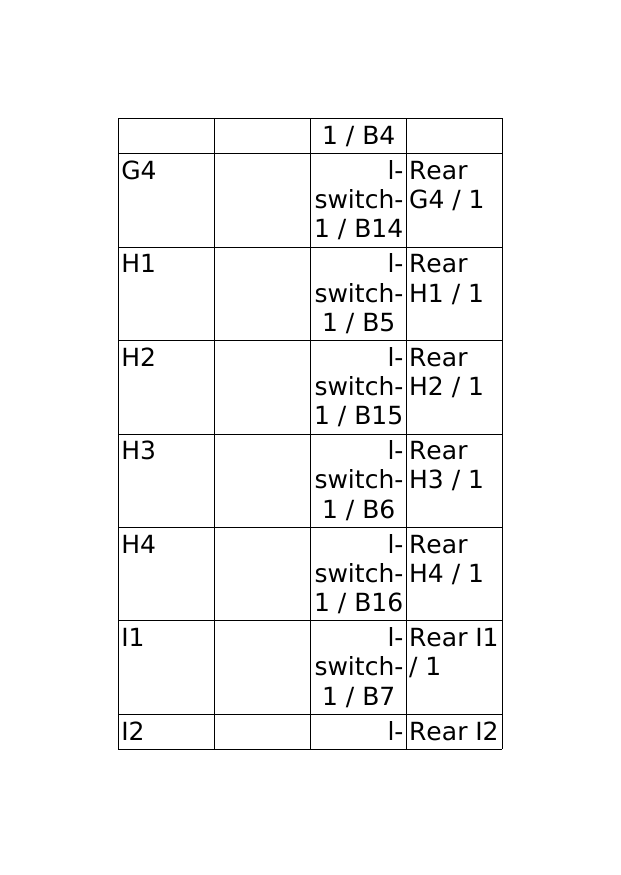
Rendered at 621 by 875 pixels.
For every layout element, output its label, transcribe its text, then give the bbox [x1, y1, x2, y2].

table_cell I2 [119, 715, 214, 749]
table_cell Rear H3 / 1 [407, 435, 502, 527]
table_cell [215, 341, 310, 433]
table_cell l-switch-1 / B6 [311, 435, 406, 527]
table_cell H1 [119, 248, 214, 340]
table_cell [119, 119, 214, 153]
table_cell 1 / B4 [311, 119, 406, 153]
table_cell Rear H1 / 1 [407, 248, 502, 340]
table_cell l-switch-1 / B15 [311, 341, 406, 433]
table_cell Rear I1 / 1 [407, 621, 502, 714]
table_cell [215, 435, 310, 527]
table_cell l- [311, 715, 406, 749]
table_cell Rear H2 / 1 [407, 341, 502, 433]
table_cell Rear G4 / 1 [407, 154, 502, 247]
table_cell [215, 248, 310, 340]
table_cell l-switch-1 / B14 [311, 154, 406, 247]
table_cell l-switch-1 / B5 [311, 248, 406, 340]
table_cell [407, 119, 502, 153]
table_cell I1 [119, 621, 214, 714]
table_cell H4 [119, 528, 214, 620]
table_cell [215, 119, 310, 153]
table_cell Rear H4 / 1 [407, 528, 502, 620]
table_cell [215, 154, 310, 247]
table_cell H2 [119, 341, 214, 433]
table_cell [215, 715, 310, 749]
table_cell l-switch-1 / B16 [311, 528, 406, 620]
table_cell [215, 621, 310, 714]
table_cell H3 [119, 435, 214, 527]
table_cell [215, 528, 310, 620]
table_cell l-switch-1 / B7 [311, 621, 406, 714]
table_cell Rear I2 [407, 715, 502, 749]
table_cell G4 [119, 154, 214, 247]
